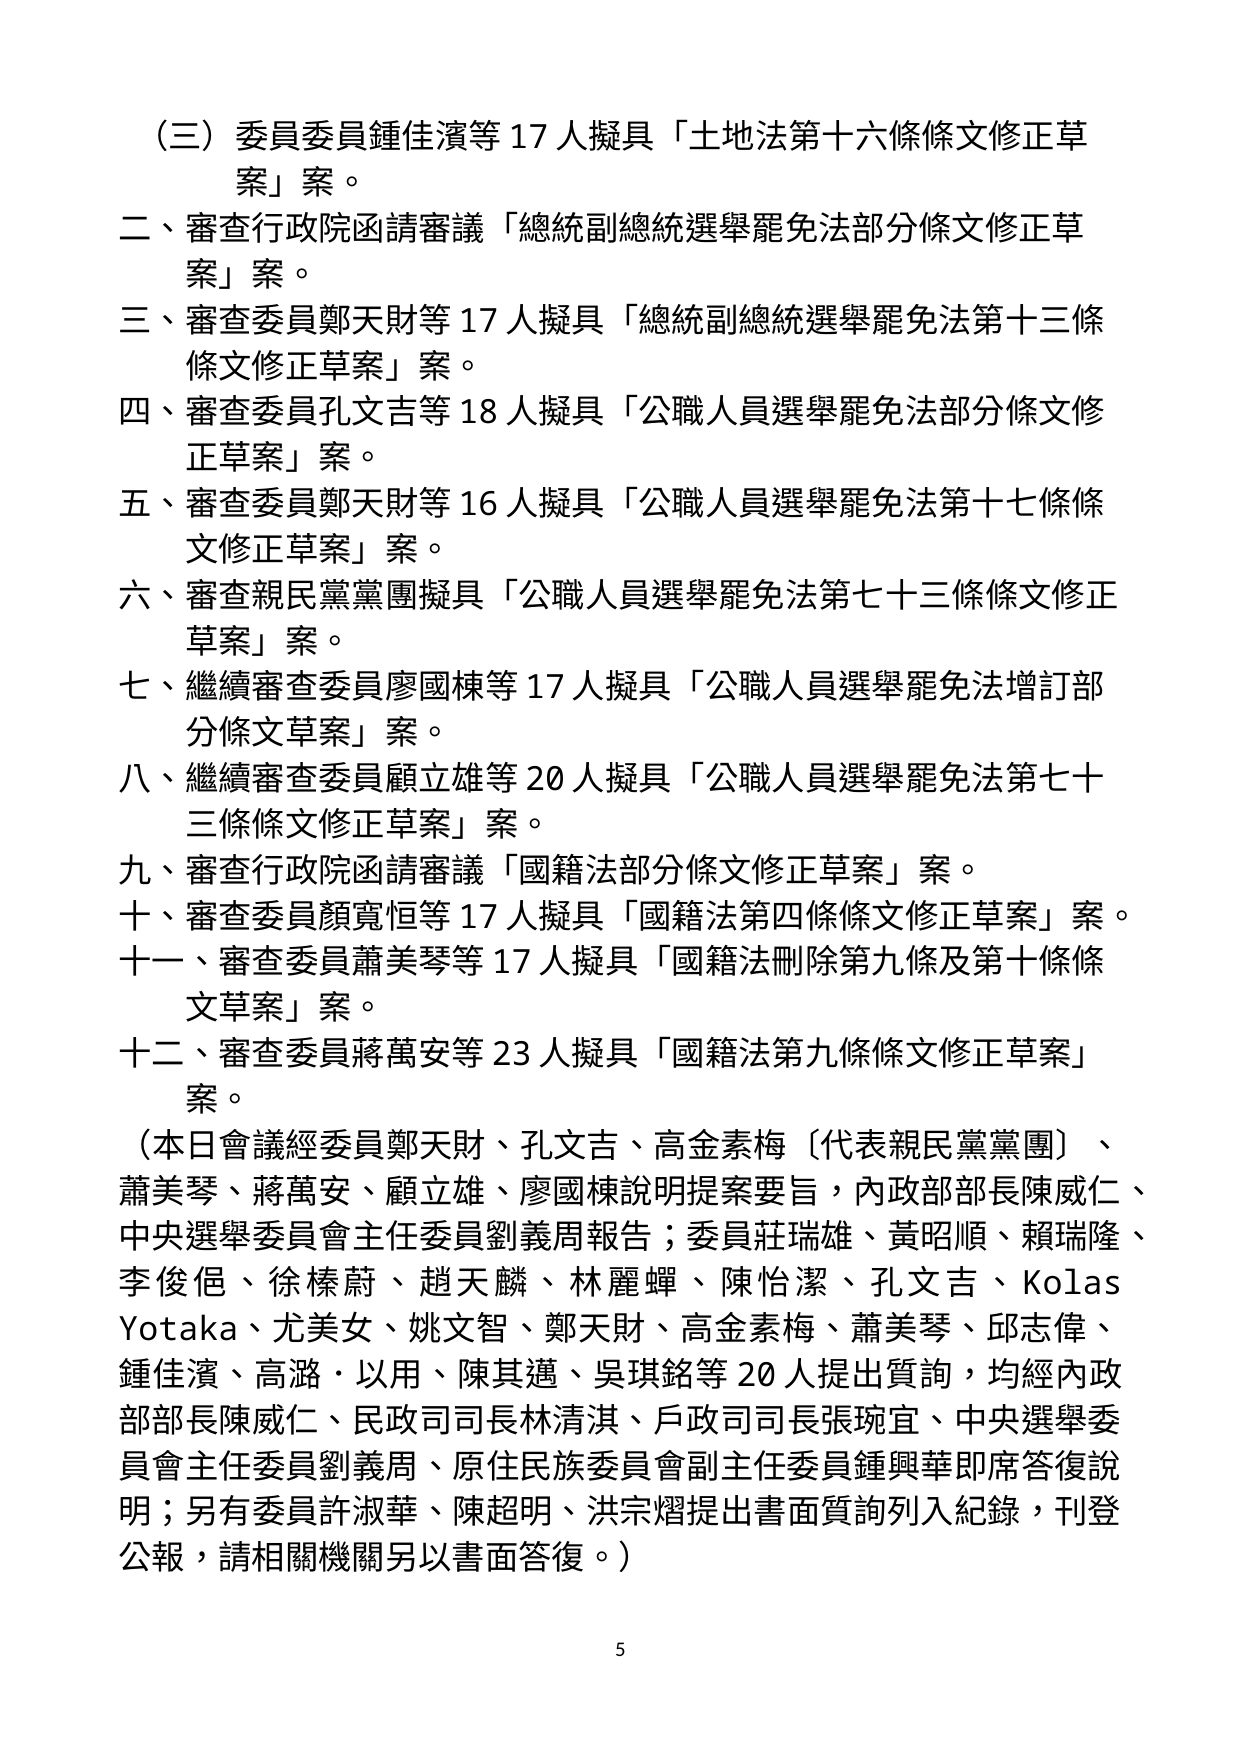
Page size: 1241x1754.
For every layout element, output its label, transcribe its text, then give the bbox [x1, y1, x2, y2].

text 七、繼續審查委員廖國棟等17人擬具「公職人員選舉罷免法增訂部分條文草案」案。 [118, 662, 1122, 754]
text （三）委員委員鍾佳濱等17人擬具「土地法第十六條條文修正草案」案。 [135, 112, 1122, 204]
text （本日會議經委員鄭天財、孔文吉、高金素梅〔代表親民黨黨團〕、蕭美琴、蔣萬安、顧立雄、廖國棟說明提案要旨，內政部部長陳威仁、中央選舉委員會主任委員劉義周報告；委員莊瑞雄、黃昭順、賴瑞隆、李俊俋、徐榛蔚、趙天麟、林麗蟬、陳怡潔、孔文吉、Kolas Yotaka、尤美女、姚文智、鄭天財、高金素梅、蕭美琴、邱志偉、鍾佳濱、高潞．以用、陳其邁、吳琪銘等20人提出質詢，均經內政部部長陳威仁、民政司司長林清淇、戶政司司長張琬宜、中央選舉委員會主任委員劉義周、原住民族委員會副主任委員鍾興華即席答復說明；另有委員許淑華、陳超明、洪宗熠提出書面質詢列入紀錄，刊登公報，請相關機關另以書面答復。） [118, 1121, 1122, 1579]
text 四、審查委員孔文吉等18人擬具「公職人員選舉罷免法部分條文修正草案」案。 [118, 387, 1122, 479]
text 九、審查行政院函請審議「國籍法部分條文修正草案」案。 [118, 846, 1122, 891]
text 二、審查行政院函請審議「總統副總統選舉罷免法部分條文修正草案」案。 [118, 204, 1122, 296]
text 十一、審查委員蕭美琴等17人擬具「國籍法刪除第九條及第十條條文草案」案。 [118, 937, 1122, 1029]
text 六、審查親民黨黨團擬具「公職人員選舉罷免法第七十三條條文修正草案」案。 [118, 571, 1122, 662]
text 十、審查委員顏寬恒等17人擬具「國籍法第四條條文修正草案」案。 [118, 891, 1122, 937]
text 十二、審查委員蔣萬安等23人擬具「國籍法第九條條文修正草案」案。 [118, 1029, 1122, 1121]
text 三、審查委員鄭天財等17人擬具「總統副總統選舉罷免法第十三條條文修正草案」案。 [118, 296, 1122, 387]
text 八、繼續審查委員顧立雄等20人擬具「公職人員選舉罷免法第七十三條條文修正草案」案。 [118, 754, 1122, 846]
text 五、審查委員鄭天財等16人擬具「公職人員選舉罷免法第十七條條文修正草案」案。 [118, 479, 1122, 571]
